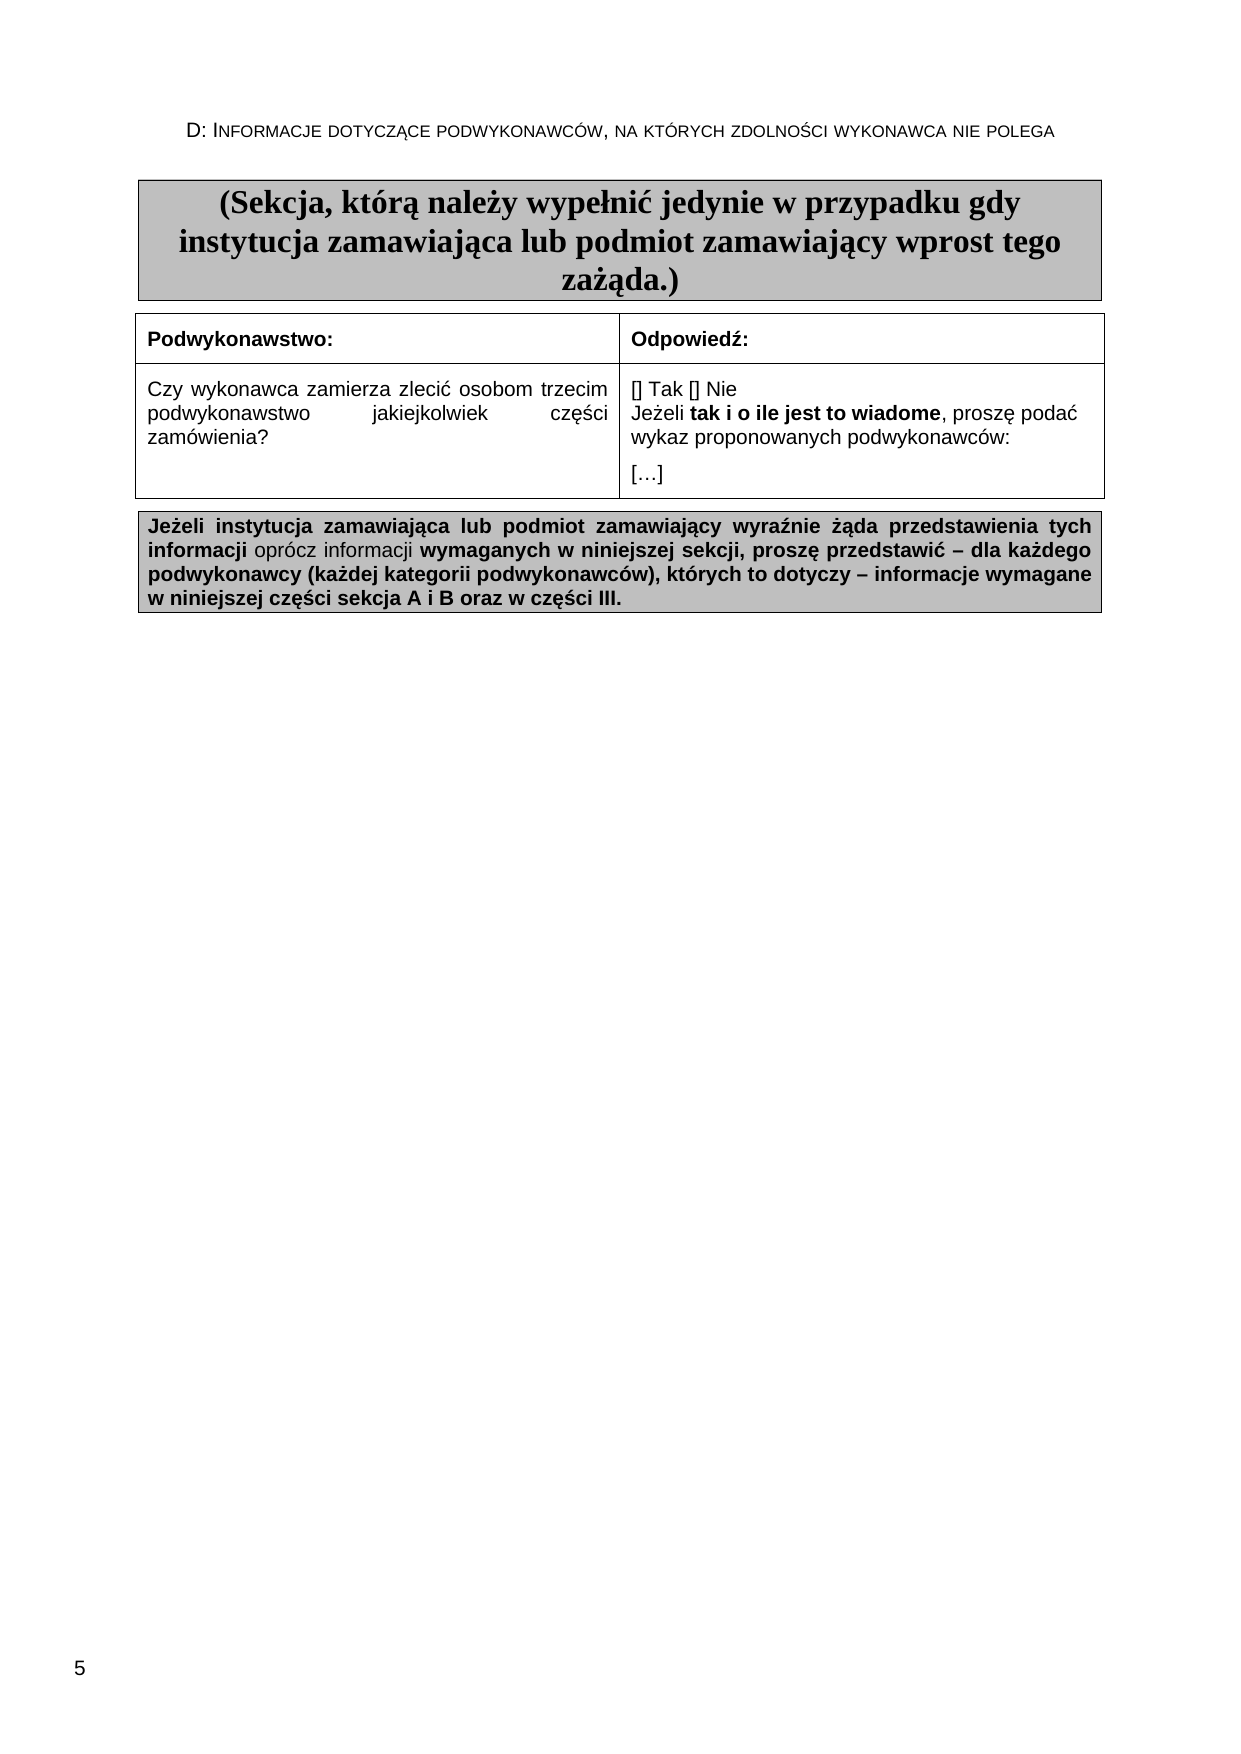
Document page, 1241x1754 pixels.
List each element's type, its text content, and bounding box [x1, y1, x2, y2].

title D: Informacje dotyczące podwykonawców, na których zdolności wykonawca nie polega [148, 118, 1093, 142]
table_header Odpowiedź: [620, 314, 1104, 363]
table_cell [] Tak [] Nie Jeżeli tak i o ile jest to wiadome, proszę podać wykaz proponowanych podwykonawców: […] [620, 364, 1104, 498]
table_header Podwykonawstwo: [136, 314, 619, 363]
title (Sekcja, którą należy wypełnić jedynie w przypadku gdy instytucja zamawiająca lub podmiot zamawiający wprost tego zażąda.) [139, 181, 1101, 300]
title Jeżeli instytucja zamawiająca lub podmiot zamawiający wyraźnie żąda przedstawienia tych informacji oprócz informacji wymaganych w niniejszej sekcji, proszę przedstawić – dla każdego podwykonawcy (każdej kategorii podwykonawców), których to dotyczy – informacje wymagane w niniejszej części sekcja A i B oraz w części III. [139, 512, 1101, 612]
table_cell Czy wykonawca zamierza zlecić osobom trzecim podwykonawstwo jakiejkolwiek części zamówienia? [136, 364, 619, 498]
